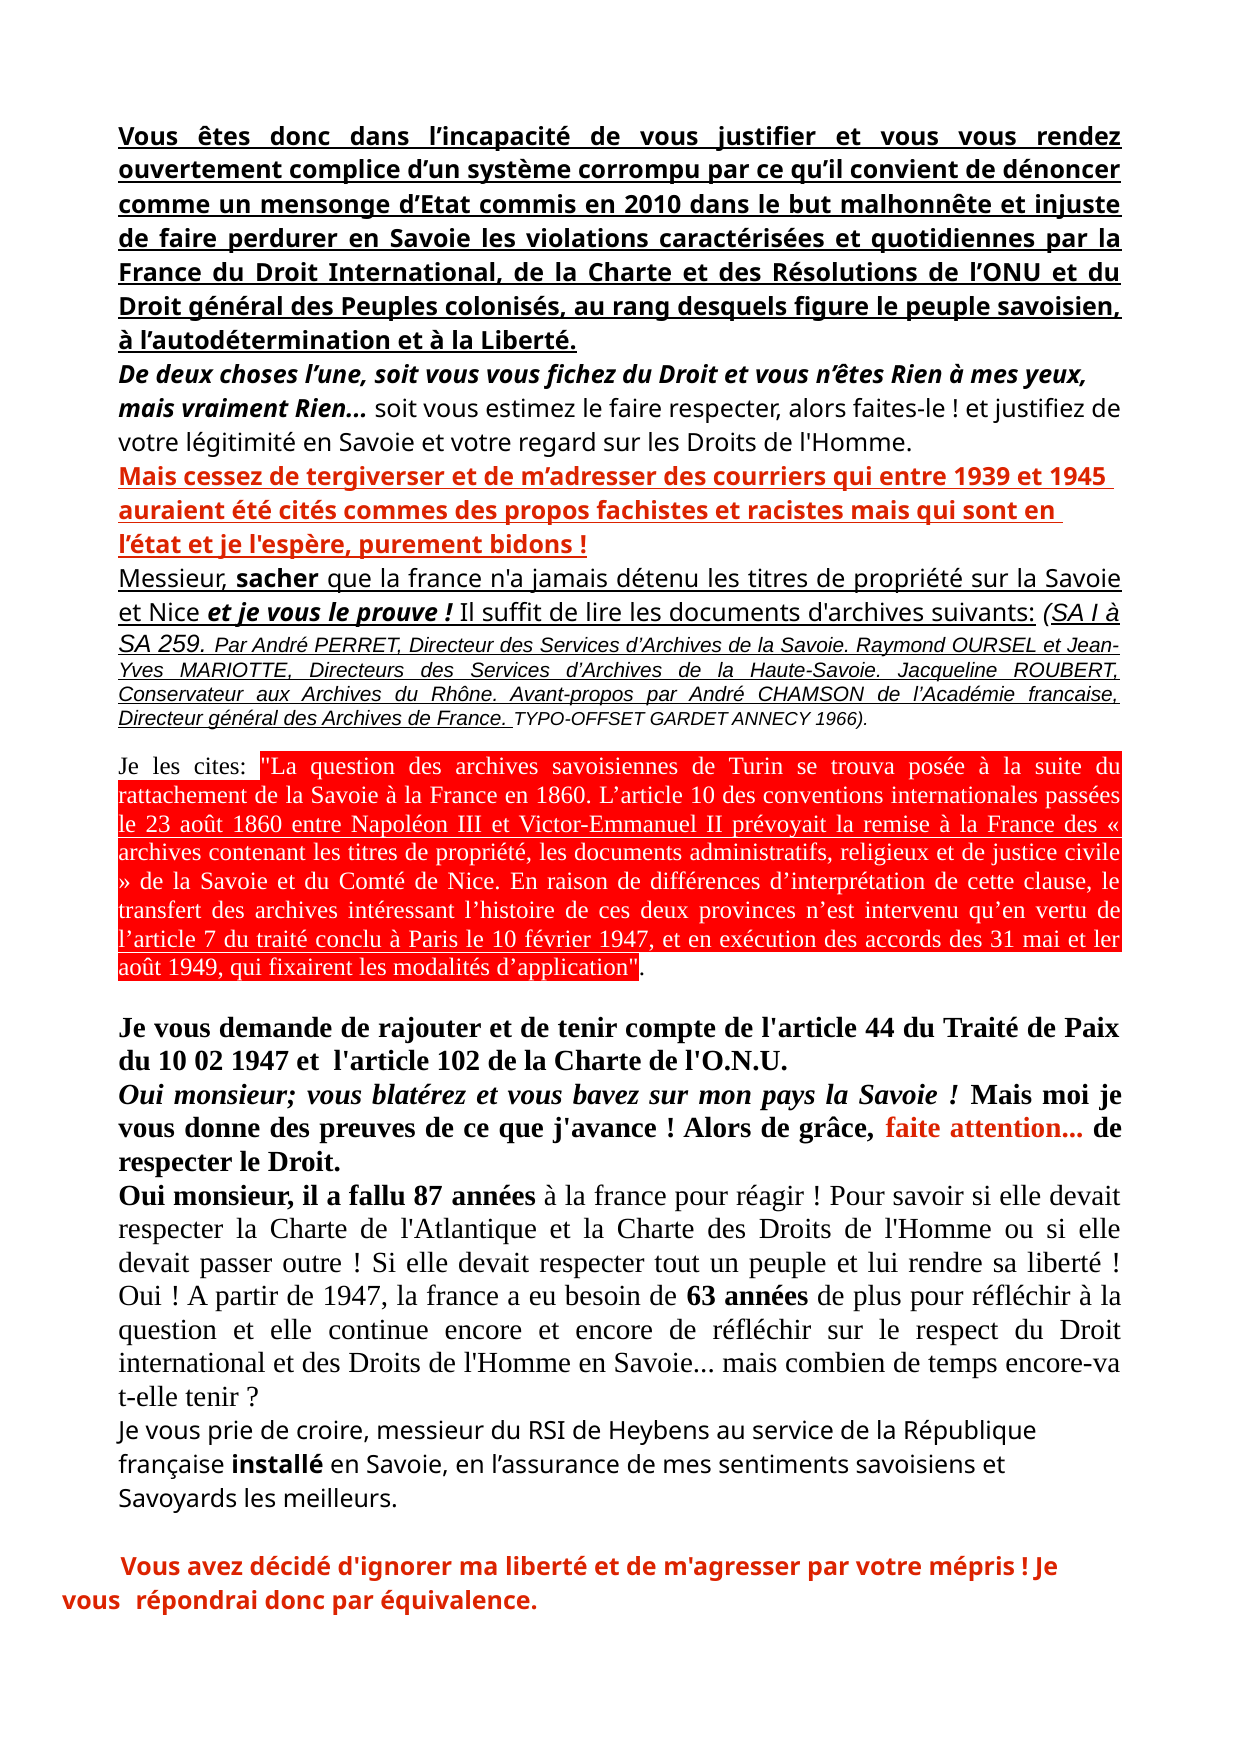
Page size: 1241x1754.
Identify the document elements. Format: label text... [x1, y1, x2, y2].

text Je vous demande de rajouter et de tenir compte de l'article 44 du Traité de Paix du 10 02 1947 et l'article 102 de la Charte de l'O.N.U. [118, 1010, 1122, 1077]
text à l’autodétermination et à la Liberté. [118, 319, 1122, 357]
text Oui monsieur; vous blatérez et vous bavez sur mon pays la Savoie ! Mais moi je vous donne des preuves de ce que j'avance ! Alors de grâce, faite attention... de respecter le Droit. [118, 1077, 1122, 1178]
text Vous êtes donc dans l’incapacité de vous justifier et vous vous rendez [118, 118, 1122, 147]
text Je les cites: "La question des archives savoisiennes de Turin se trouva posée à la suite du rattachement de la Savoie à la France en 1860. L’article 10 des conventions internationales passées le 23 août 1860 entre Napoléon III et Victor-Emmanuel II prévoyait la remise à la France des « archives contenant les titres de propriété, les documents administratifs, religieux et de justice civile » de la Savoie et du Comté de Nice. En raison de différences d’interprétation de cette clause, le transfert des archives intéressant l’histoire de ces deux provinces n’est intervenu qu’en vertu de l’article 7 du traité conclu à Paris le 10 février 1947, et en exécution des accords des 31 mai et ler août 1949, qui fixairent les modalités d’application". [118, 751, 1122, 981]
text De deux choses l’une, soit vous vous fichez du Droit et vous n’êtes Rien à mes yeux, mais vraiment Rien... soit vous estimez le faire respecter, alors faites-le ! et justifiez de votre légitimité en Savoie et votre regard sur les Droits de l'Homme. [118, 357, 1122, 459]
text ouvertement complice d’un système corrompu par ce qu’il convient de dénoncer comme un mensonge d’Etat commis en 2010 dans le but malhonnête et injuste [118, 149, 1122, 215]
text Messieur, sacher que la france n'a jamais détenu les titres de propriété sur la Savoie [118, 561, 1122, 590]
text France du Droit International, de la Charte et des Résolutions de l’ONU et du Droit général des Peuples colonisés, au rang desquels figure le peuple savoisien, [118, 251, 1122, 317]
text et Nice et je vous le prouve ! Il suffit de lire les documents d'archives suivants: (SA I à SA 259. Par André PERRET, Directeur des Services d’Archives de la Savoie. Raymond OURSEL et Jean-Yves MARIOTTE, Directeurs des Services d’Archives de la Haute-Savoie. Jacqueline ROUBERT, Conservateur aux Archives du Rhône. Avant-propos par André CHAMSON de l’Académie francaise, Directeur général des Archives de France. TYPO-OFFSET GARDET ANNECY 1966). [118, 592, 1122, 730]
text Je vous prie de croire, messieur du RSI de Heybens au service de la République française installé en Savoie, en l’assurance de mes sentiments savoisiens et Savoyards les meilleurs. [118, 1412, 1122, 1515]
text Vous avez décidé d'ignorer ma liberté et de m'agresser par votre mépris ! Je vous répondrai donc par équivalence. [62, 1549, 1122, 1617]
text Mais cessez de tergiverser et de m’adresser des courriers qui entre 1939 et 1945 auraient été cités commes des propos fachistes et racistes mais qui sont en l’état et je l'espère, purement bidons ! [118, 459, 1122, 561]
text Oui monsieur, il a fallu 87 années à la france pour réagir ! Pour savoir si elle devait respecter la Charte de l'Atlantique et la Charte des Droits de l'Homme ou si elle devait passer outre ! Si elle devait respecter tout un peuple et lui rendre sa liberté ! Oui ! A partir de 1947, la france a eu besoin de 63 années de plus pour réfléchir à la question et elle continue encore et encore de réfléchir sur le respect du Droit international et des Droits de l'Homme en Savoie... mais combien de temps encore-va t-elle tenir ? [118, 1178, 1122, 1412]
text de faire perdurer en Savoie les violations caractérisées et quotidiennes par la [118, 217, 1122, 249]
